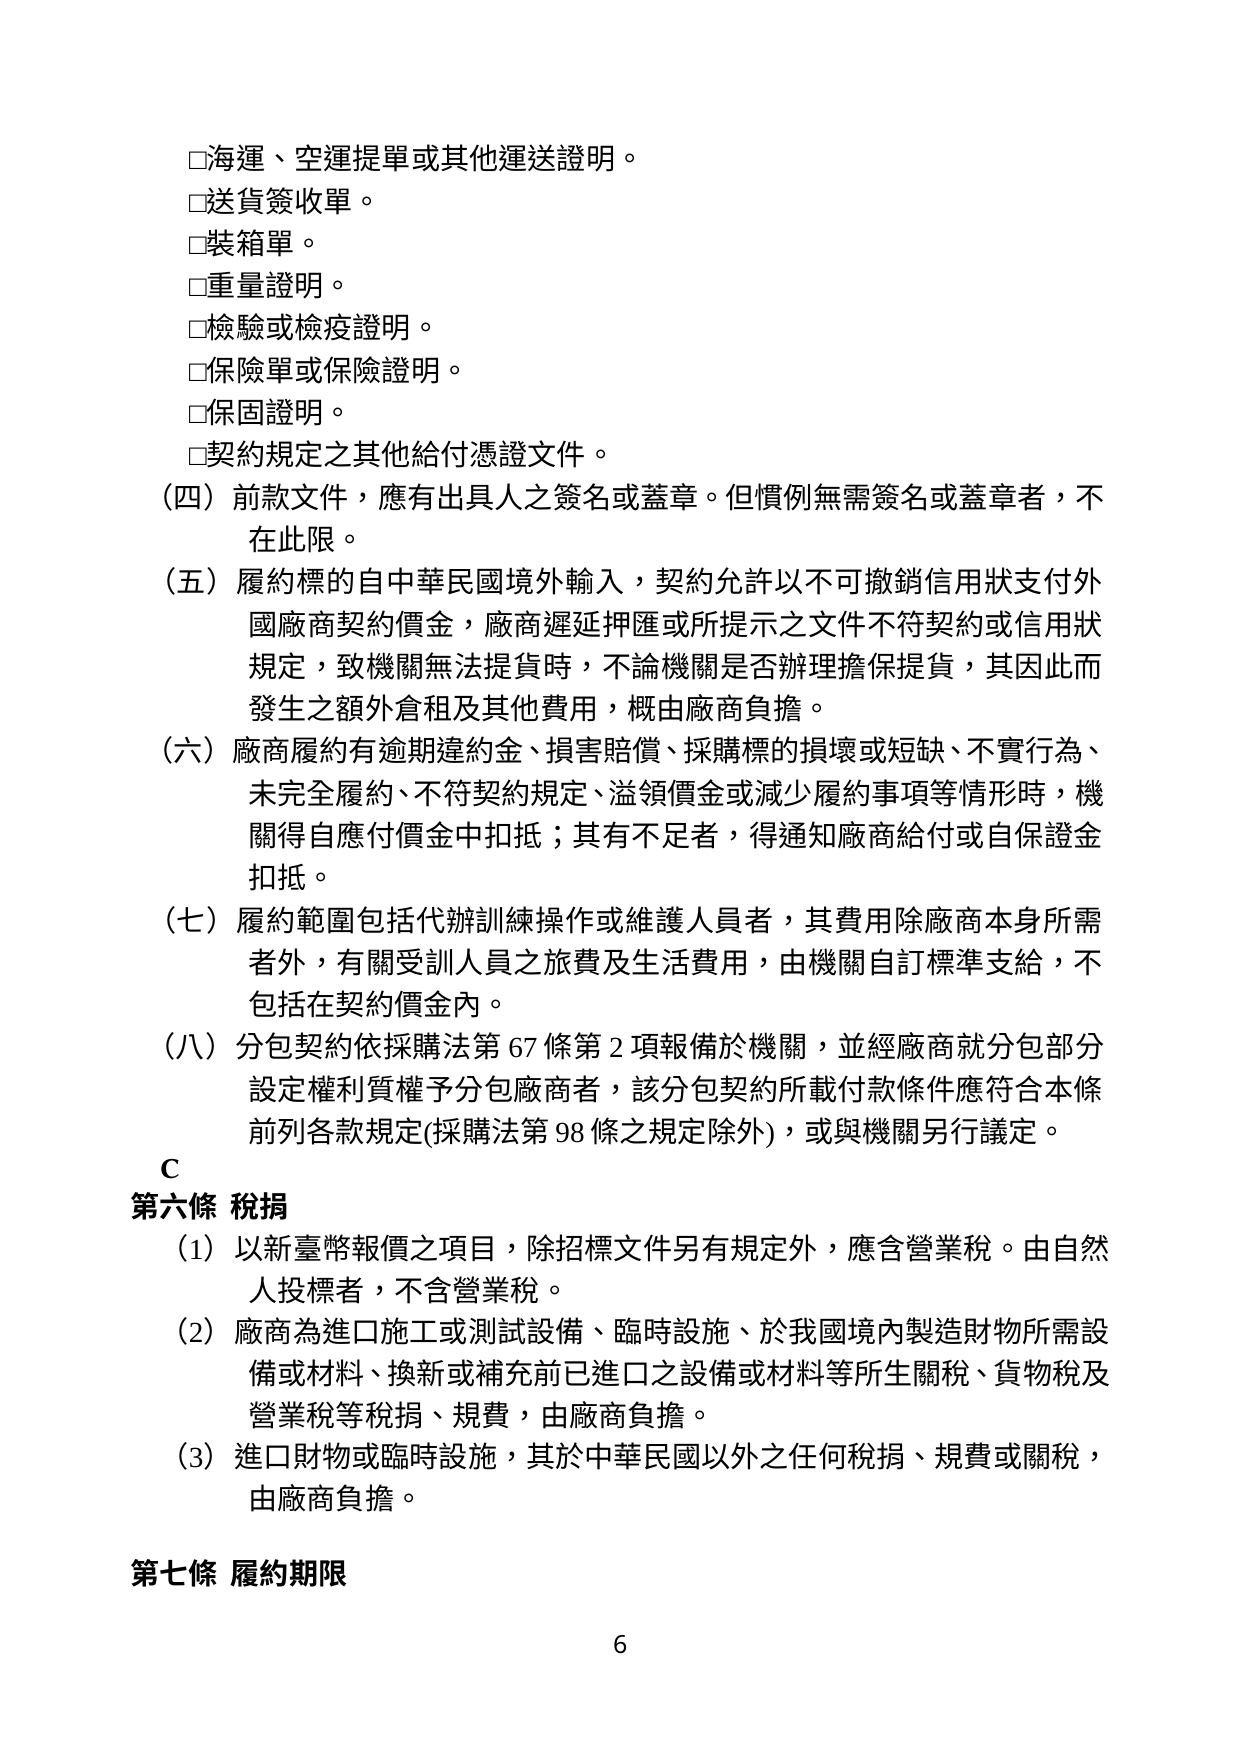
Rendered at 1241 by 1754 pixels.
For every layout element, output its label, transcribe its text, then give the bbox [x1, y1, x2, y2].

list 廠商為進口施工或測試設備、臨時設施、於我國境內製造財物所需設備或材料、換新或補充前已進口之設備或材料等所生關稅、貨物稅及營業稅等稅捐、規費，由廠商負擔。 [159, 1309, 1110, 1434]
text □保險單或保險證明。 [189, 347, 1104, 389]
text （八）分包契約依採購法第67條第2項報備於機關，並經廠商就分包部分設定權利質權予分包廠商者，該分包契約所載付款條件應符合本條前列各款規定(採購法第98條之規定除外)，或與機關另行議定。 [130, 1024, 1104, 1151]
text □海運、空運提單或其他運送證明。 [189, 136, 1104, 178]
list 以新臺幣報價之項目，除招標文件另有規定外，應含營業稅。由自然人投標者，不含營業稅。 [159, 1226, 1110, 1309]
text （六）廠商履約有逾期違約金、損害賠償、採購標的損壞或短缺、不實行為、未完全履約、不符契約規定、溢領價金或減少履約事項等情形時，機關得自應付價金中扣抵；其有不足者，得通知廠商給付或自保證金扣抵。 [130, 728, 1104, 897]
text  [159, 1518, 1110, 1551]
text □契約規定之其他給付憑證文件。 [189, 432, 1104, 474]
text □送貨簽收單。 [189, 178, 1104, 220]
text （四）前款文件，應有出具人之簽名或蓋章。但慣例無需簽名或蓋章者，不在此限。 [130, 474, 1104, 559]
text （七）履約範圍包括代辦訓練操作或維護人員者，其費用除廠商本身所需者外，有關受訓人員之旅費及生活費用，由機關自訂標準支給，不包括在契約價金內。 [130, 897, 1104, 1024]
text □保固證明。 [189, 389, 1104, 432]
text □重量證明。 [189, 263, 1104, 305]
text （五）履約標的自中華民國境外輸入，契約允許以不可撤銷信用狀支付外國廠商契約價金，廠商遲延押匯或所提示之文件不符契約或信用狀規定，致機關無法提貨時，不論機關是否辦理擔保提貨，其因此而發生之額外倉租及其他費用，概由廠商負擔。 [130, 559, 1104, 728]
list 進口財物或臨時設施，其於中華民國以外之任何稅捐、規費或關稅，由廠商負擔。 [159, 1434, 1110, 1518]
text 第六條 稅捐 [130, 1184, 1110, 1226]
text □裝箱單。 [189, 220, 1104, 263]
text  [159, 1151, 1104, 1184]
text □檢驗或檢疫證明。 [189, 305, 1104, 347]
text 第七條 履約期限 [130, 1551, 1110, 1593]
